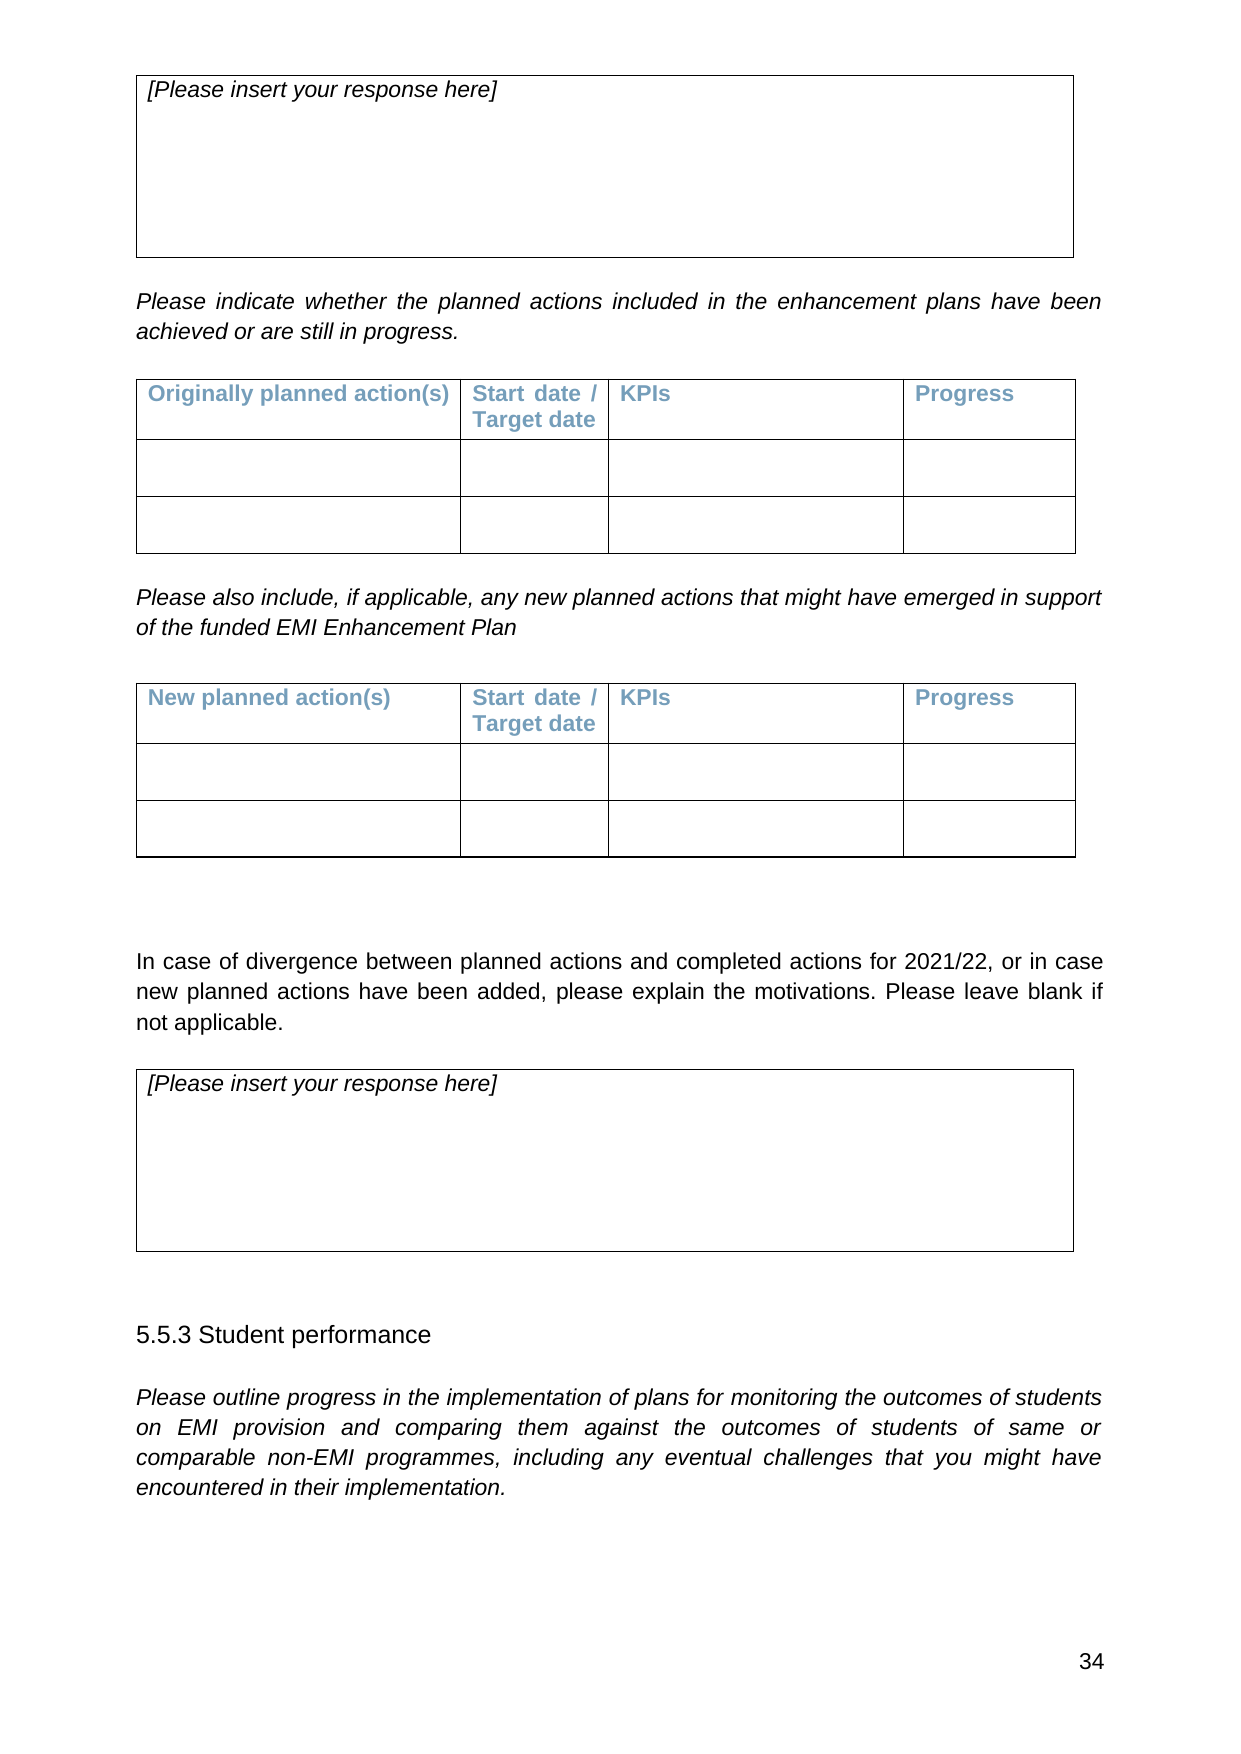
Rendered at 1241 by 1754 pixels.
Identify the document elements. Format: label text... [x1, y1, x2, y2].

text In case of divergence between planned actions and completed actions for 2021/22, or in case new planned actions have been added, please explain the motivations. Please leave blank if not applicable. [136, 948, 1104, 1035]
table_cell [137, 744, 460, 800]
table_cell [609, 497, 903, 552]
table_cell [461, 801, 608, 856]
table_header KPIs [609, 380, 903, 439]
table_cell [461, 440, 608, 496]
table_header Progress [904, 380, 1075, 439]
table_header [Please insert your response here] [137, 76, 1073, 257]
table_cell [904, 440, 1075, 496]
table_cell [609, 744, 903, 800]
table_cell [137, 801, 460, 856]
table_header [Please insert your response here] [137, 1070, 1073, 1251]
table_header Originally planned action(s) [137, 380, 460, 439]
table_cell [904, 497, 1075, 552]
table_cell [904, 744, 1075, 800]
table_cell [461, 744, 608, 800]
table_cell [137, 497, 460, 552]
table_header KPIs [609, 684, 903, 743]
table_cell [137, 440, 460, 496]
table_header Progress [904, 684, 1075, 743]
text Please indicate whether the planned actions included in the enhancement plans have been achieved or are still in progress. [136, 288, 1104, 344]
table_cell [904, 801, 1075, 856]
table_cell [609, 801, 903, 856]
table_header New planned action(s) [137, 684, 460, 743]
text Please outline progress in the implementation of plans for monitoring the outcomes of students on EMI provision and comparing them against the outcomes of students of same or comparable non-EMI programmes, including any eventual challenges that you might have encountered in their implementation. [136, 1384, 1104, 1501]
table_header Start date / Target date [461, 380, 608, 439]
table_cell [609, 440, 903, 496]
text 5.5.3 Student performance [136, 1320, 1104, 1349]
table_cell [461, 497, 608, 552]
text Please also include, if applicable, any new planned actions that might have emerged in support of the funded EMI Enhancement Plan [136, 584, 1104, 640]
table_header Start date / Target date [461, 684, 608, 743]
